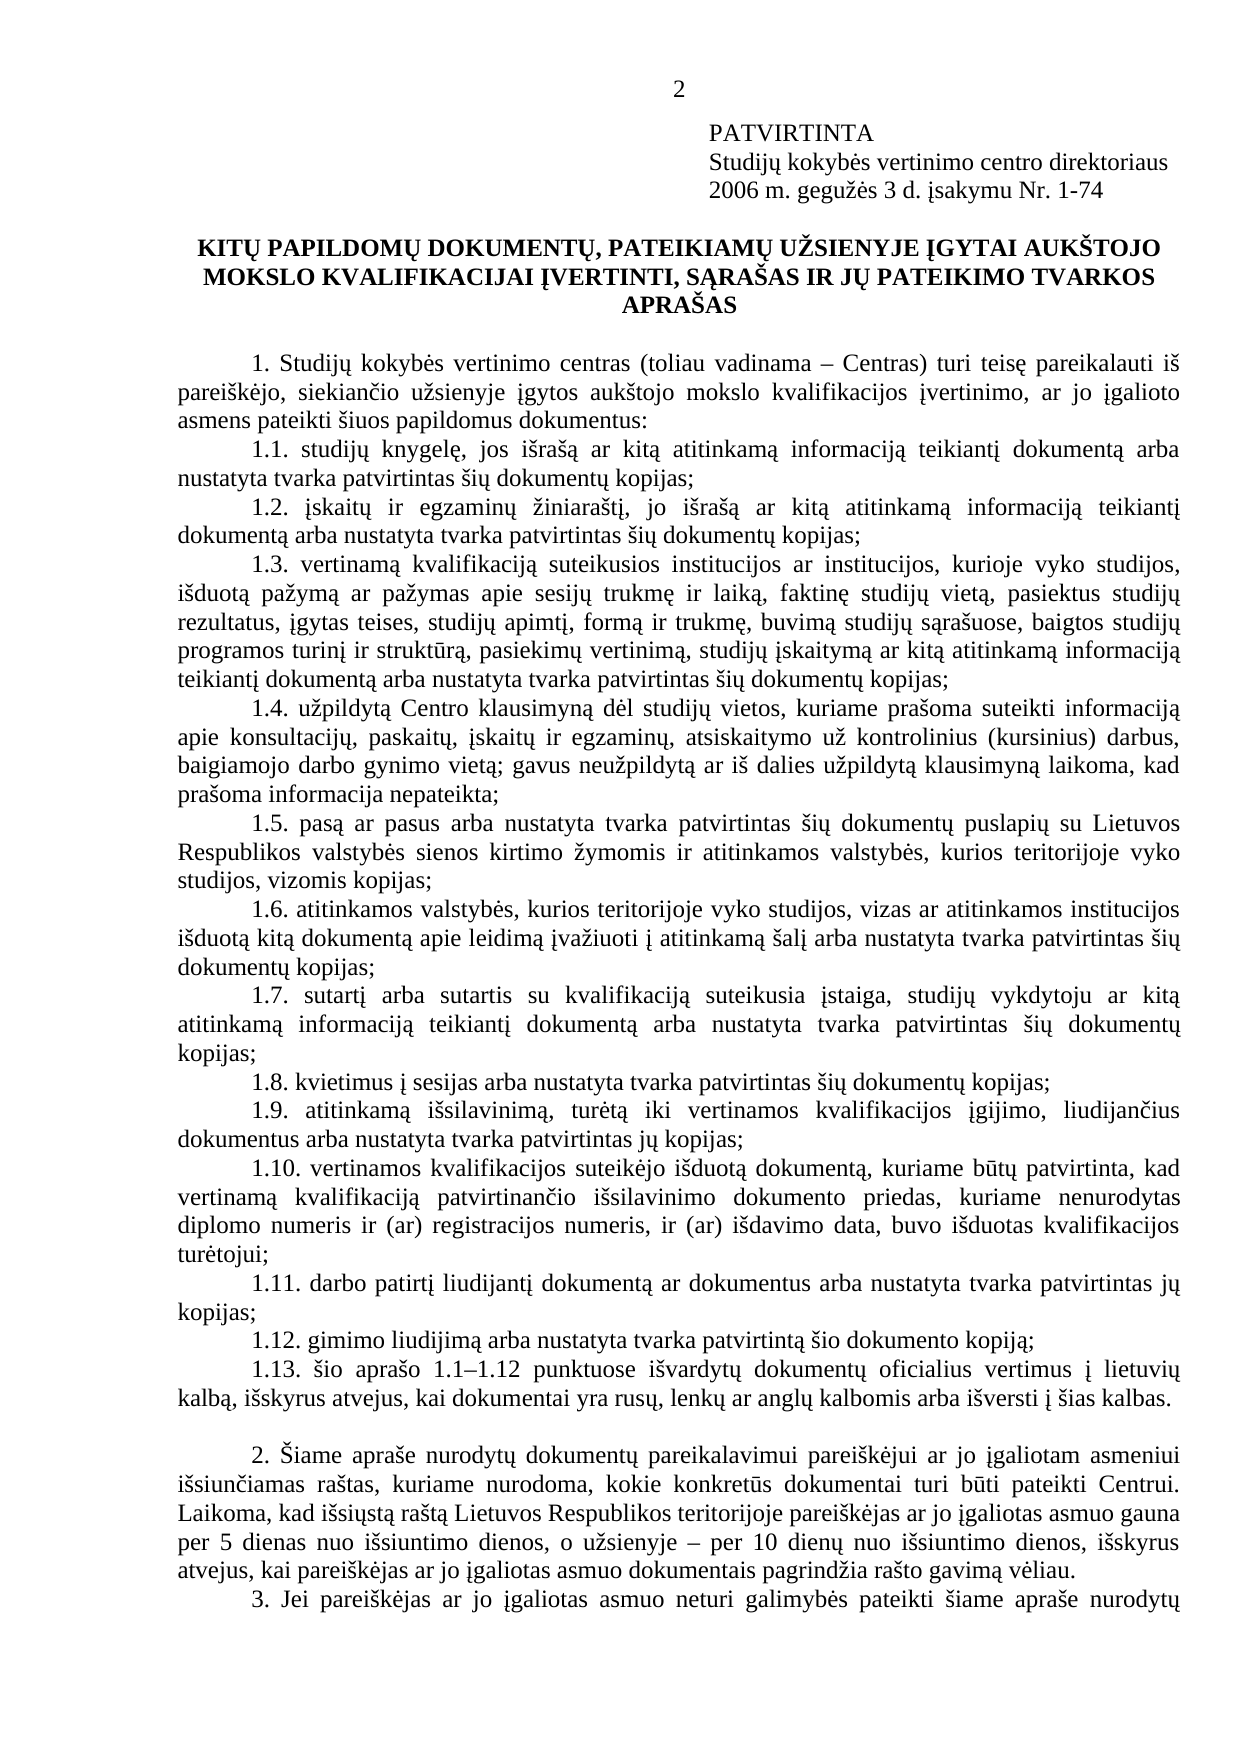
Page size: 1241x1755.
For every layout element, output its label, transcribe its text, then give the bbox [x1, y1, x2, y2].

text KITŲ PAPILDOMŲ DOKUMENTŲ, PATEIKIAMŲ UŽSIENYJE ĮGYTAI AUKŠTOJO MOKSLO KVALIFIKACIJAI ĮVERTINTI, SĄRAŠAS IR JŲ PATEIKIMO TVARKOS APRAŠAS [177, 233, 1181, 319]
text 1.3. vertinamą kvalifikaciją suteikusios institucijos ar institucijos, kurioje vyko studijos, išduotą pažymą ar pažymas apie sesijų trukmę ir laiką, faktinę studijų vietą, pasiektus studijų rezultatus, įgytas teises, studijų apimtį, formą ir trukmę, buvimą studijų sąrašuose, baigtos studijų programos turinį ir struktūrą, pasiekimų vertinimą, studijų įskaitymą ar kitą atitinkamą informaciją teikiantį dokumentą arba nustatyta tvarka patvirtintas šių dokumentų kopijas; [177, 549, 1181, 693]
text Studijų kokybės vertinimo centro direktoriaus [177, 147, 1181, 176]
text 1.8. kvietimus į sesijas arba nustatyta tvarka patvirtintas šių dokumentų kopijas; [177, 1067, 1181, 1096]
text 2006 m. gegužės 3 d. įsakymu Nr. 1-74 [177, 176, 1181, 204]
text 1.13. šio aprašo 1.1–1.12 punktuose išvardytų dokumentų oficialius vertimus į lietuvių kalbą, išskyrus atvejus, kai dokumentai yra rusų, lenkų ar anglų kalbomis arba išversti į šias kalbas. [177, 1354, 1181, 1412]
text 1.7. sutartį arba sutartis su kvalifikaciją suteikusia įstaiga, studijų vykdytoju ar kitą atitinkamą informaciją teikiantį dokumentą arba nustatyta tvarka patvirtintas šių dokumentų kopijas; [177, 981, 1181, 1067]
text 1. Studijų kokybės vertinimo centras (toliau vadinama – Centras) turi teisę pareikalauti iš pareiškėjo, siekiančio užsienyje įgytos aukštojo mokslo kvalifikacijos įvertinimo, ar jo įgalioto asmens pateikti šiuos papildomus dokumentus: [177, 348, 1181, 434]
text 1.9. atitinkamą išsilavinimą, turėtą iki vertinamos kvalifikacijos įgijimo, liudijančius dokumentus arba nustatyta tvarka patvirtintas jų kopijas; [177, 1096, 1181, 1153]
text 1.5. pasą ar pasus arba nustatyta tvarka patvirtintas šių dokumentų puslapių su Lietuvos Respublikos valstybės sienos kirtimo žymomis ir atitinkamos valstybės, kurios teritorijoje vyko studijos, vizomis kopijas; [177, 808, 1181, 894]
text 1.12. gimimo liudijimą arba nustatyta tvarka patvirtintą šio dokumento kopiją; [177, 1326, 1181, 1354]
text PATVIRTINTA [702, 118, 1181, 147]
text 1.11. darbo patirtį liudijantį dokumentą ar dokumentus arba nustatyta tvarka patvirtintas jų kopijas; [177, 1268, 1181, 1326]
text 1.6. atitinkamos valstybės, kurios teritorijoje vyko studijos, vizas ar atitinkamos institucijos išduotą kitą dokumentą apie leidimą įvažiuoti į atitinkamą šalį arba nustatyta tvarka patvirtintas šių dokumentų kopijas; [177, 894, 1181, 981]
text 1.2. įskaitų ir egzaminų žiniaraštį, jo išrašą ar kitą atitinkamą informaciją teikiantį dokumentą arba nustatyta tvarka patvirtintas šių dokumentų kopijas; [177, 492, 1181, 549]
text 1.10. vertinamos kvalifikacijos suteikėjo išduotą dokumentą, kuriame būtų patvirtinta, kad vertinamą kvalifikaciją patvirtinančio išsilavinimo dokumento priedas, kuriame nenurodytas diplomo numeris ir (ar) registracijos numeris, ir (ar) išdavimo data, buvo išduotas kvalifikacijos turėtojui; [177, 1153, 1181, 1268]
text 2. Šiame apraše nurodytų dokumentų pareikalavimui pareiškėjui ar jo įgaliotam asmeniui išsiunčiamas raštas, kuriame nurodoma, kokie konkretūs dokumentai turi būti pateikti Centrui. Laikoma, kad išsiųstą raštą Lietuvos Respublikos teritorijoje pareiškėjas ar jo įgaliotas asmuo gauna per 5 dienas nuo išsiuntimo dienos, o užsienyje – per 10 dienų nuo išsiuntimo dienos, išskyrus atvejus, kai pareiškėjas ar jo įgaliotas asmuo dokumentais pagrindžia rašto gavimą vėliau. [177, 1441, 1181, 1584]
text 3. Jei pareiškėjas ar jo įgaliotas asmuo neturi galimybės pateikti šiame apraše nurodytų [177, 1584, 1181, 1613]
text 1.4. užpildytą Centro klausimyną dėl studijų vietos, kuriame prašoma suteikti informaciją apie konsultacijų, paskaitų, įskaitų ir egzaminų, atsiskaitymo už kontrolinius (kursinius) darbus, baigiamojo darbo gynimo vietą; gavus neužpildytą ar iš dalies užpildytą klausimyną laikoma, kad prašoma informacija nepateikta; [177, 693, 1181, 808]
text 1.1. studijų knygelę, jos išrašą ar kitą atitinkamą informaciją teikiantį dokumentą arba nustatyta tvarka patvirtintas šių dokumentų kopijas; [177, 434, 1181, 492]
